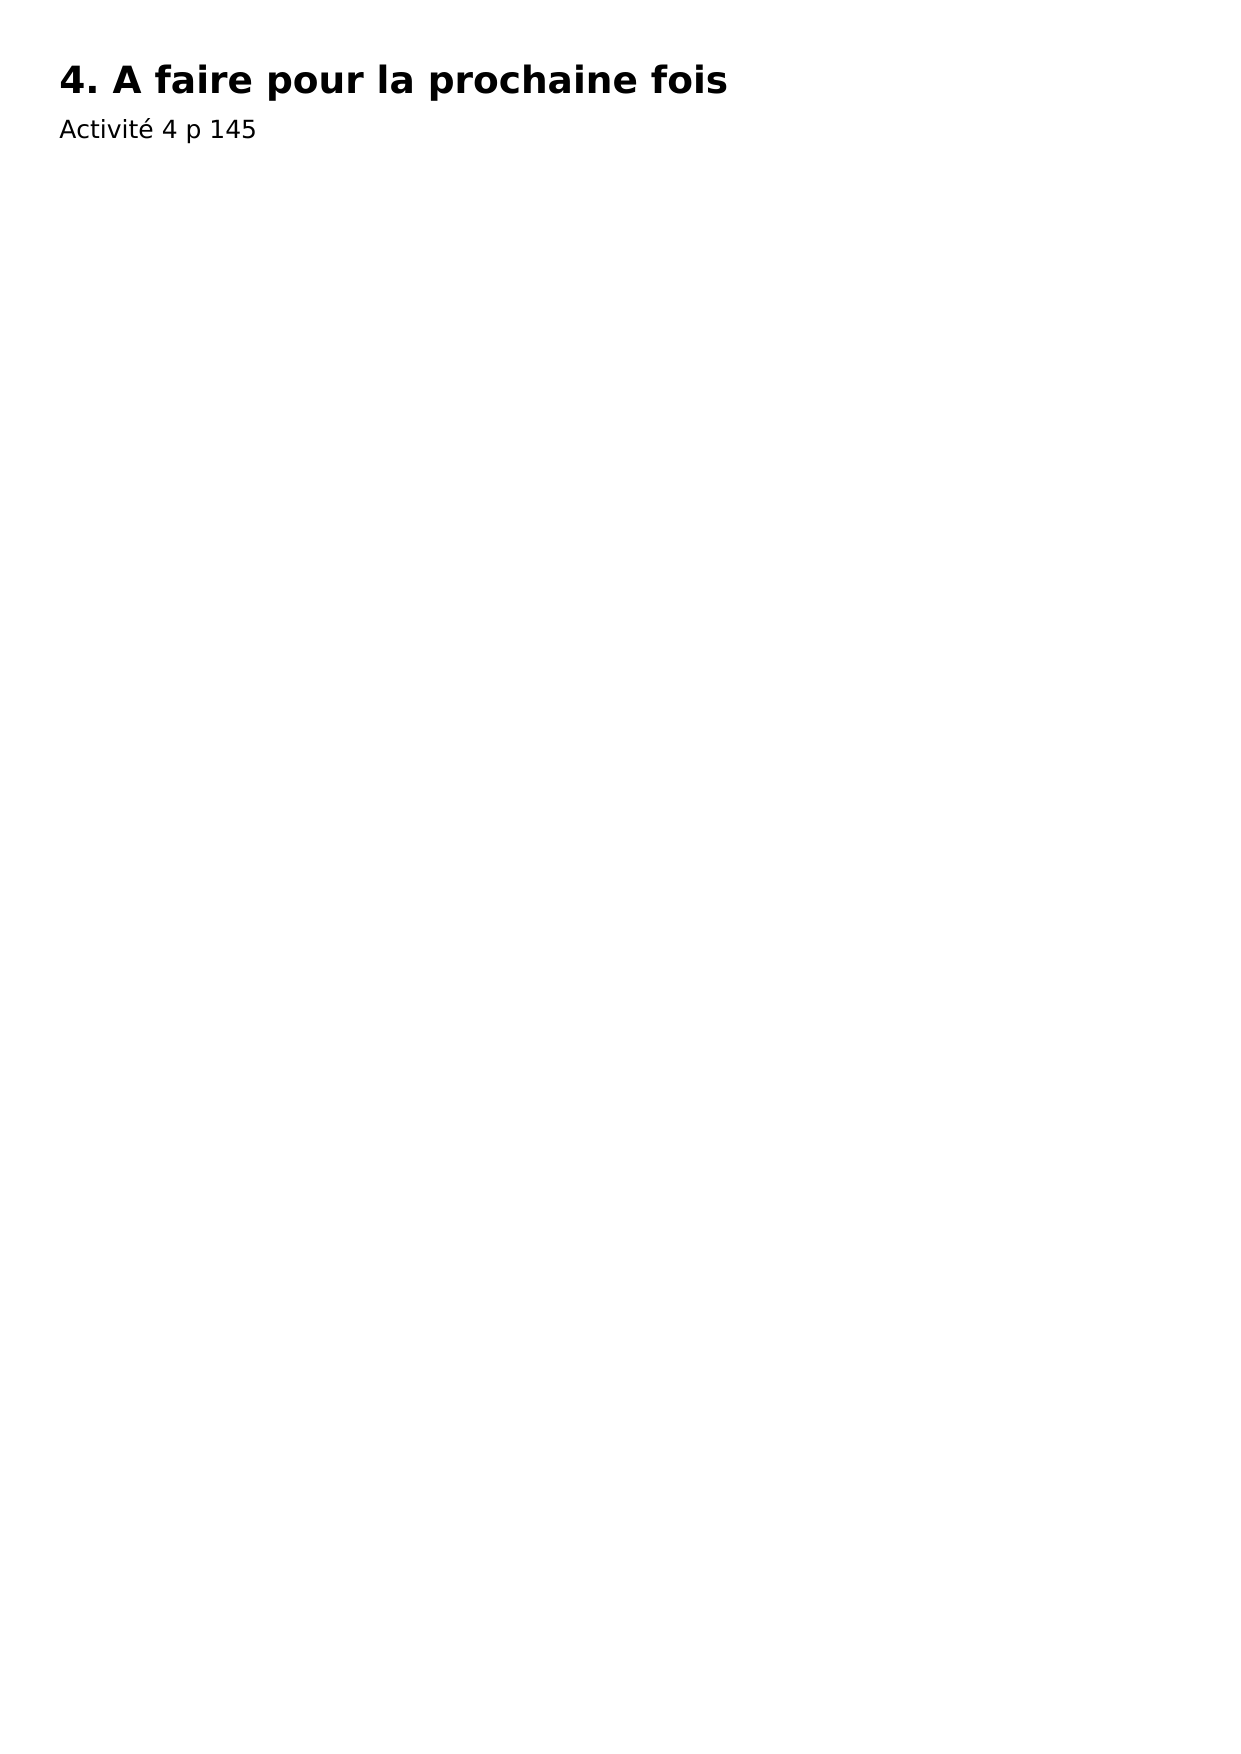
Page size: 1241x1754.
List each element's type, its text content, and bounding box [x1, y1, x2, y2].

text Activité 4 p 145 [59, 115, 1181, 144]
subtitle 4. A faire pour la prochaine fois [59, 59, 1181, 103]
